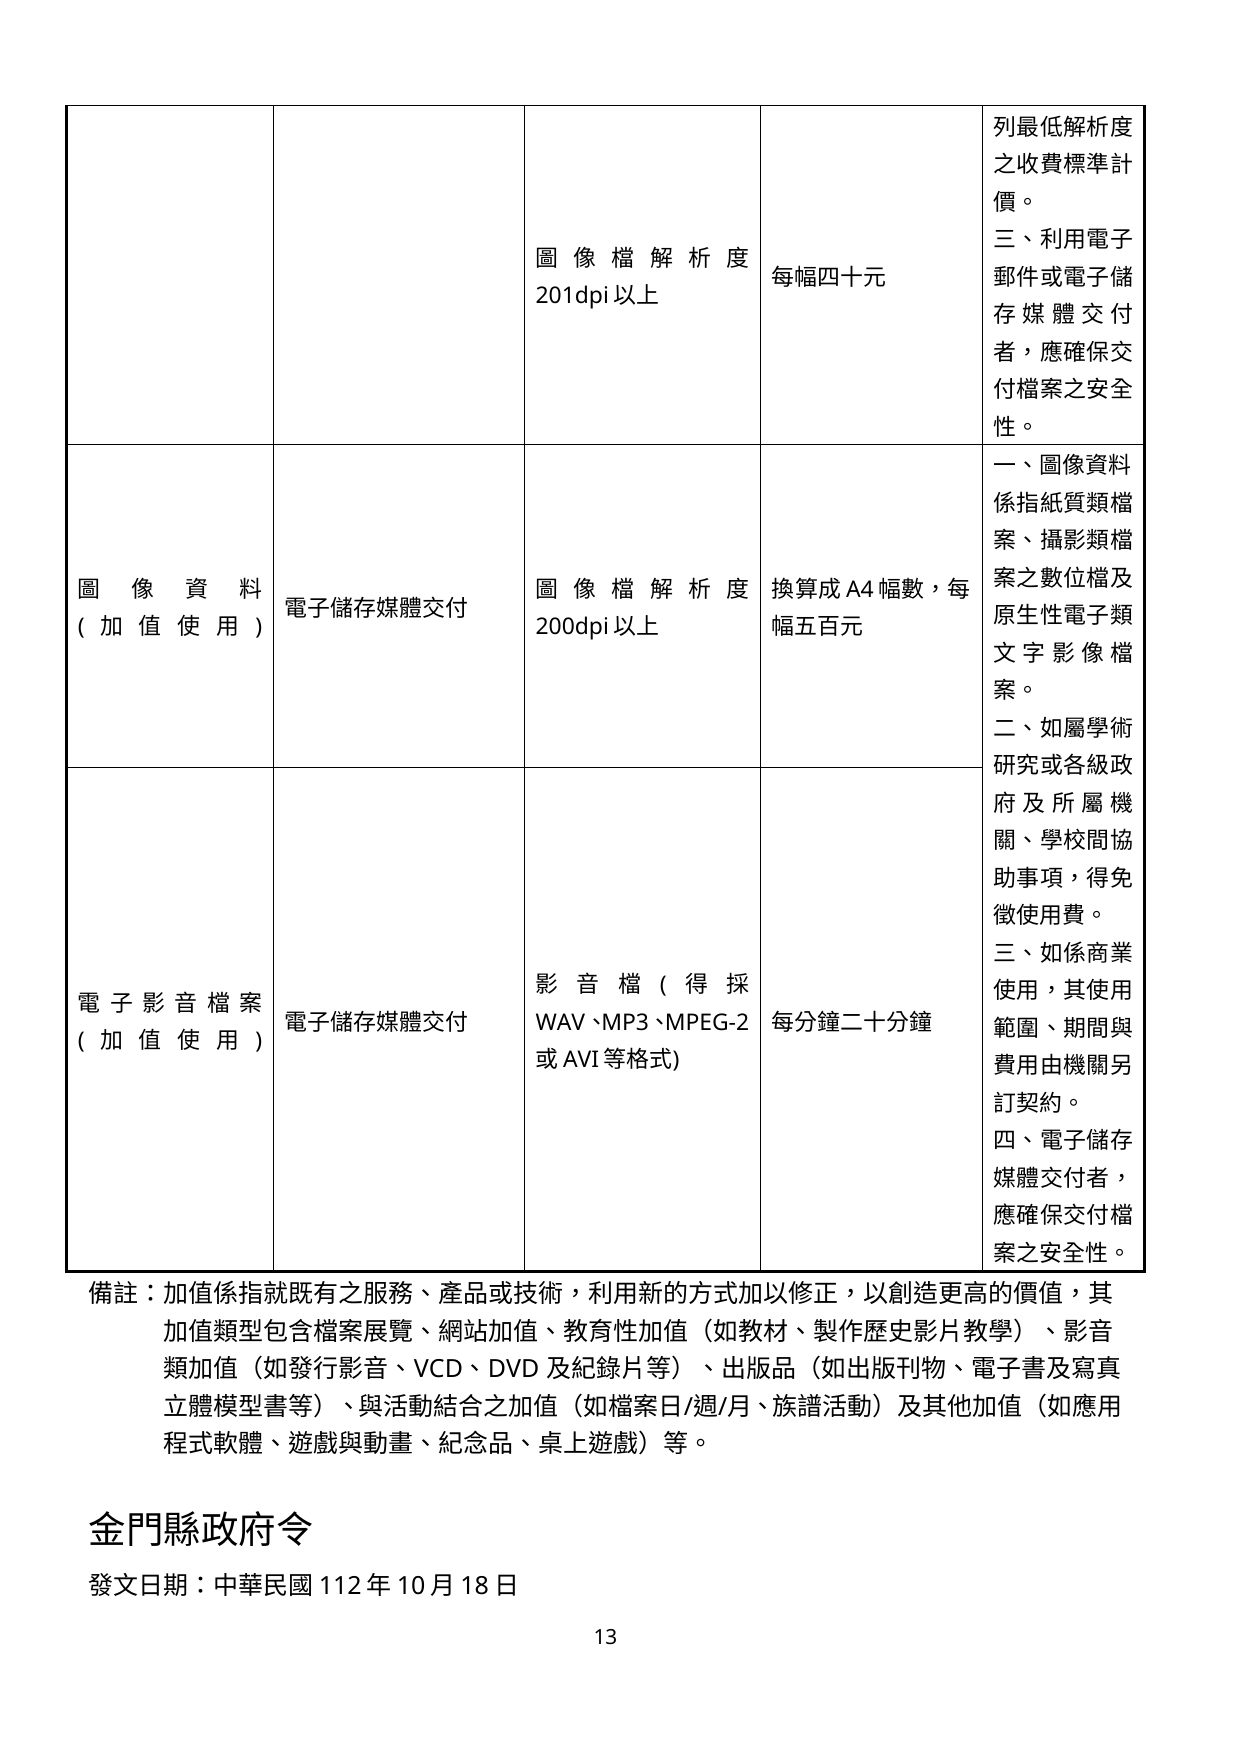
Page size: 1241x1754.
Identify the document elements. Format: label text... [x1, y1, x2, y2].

text 類加值（如發行影音、VCD、DVD 及紀錄片等）、出版品（如出版刊物、電子書及寫真 [89, 1348, 1122, 1386]
text 程式軟體、遊戲與動畫、紀念品、桌上遊戲）等。 [89, 1423, 1122, 1461]
table_cell 電子儲存媒體交付 [274, 768, 524, 1270]
table_cell 圖像檔解析度201dpi以上 [525, 106, 760, 444]
table_cell 列最低解析度之收費標準計價。 三、利用電子郵件或電子儲存媒體交付者，應確保交付檔案之安全性。 [983, 106, 1143, 444]
text 備註：加值係指就既有之服務、產品或技術，利用新的方式加以修正，以創造更高的價值，其 [89, 1273, 1122, 1311]
table_cell 換算成A4幅數，每幅五百元 [761, 445, 982, 767]
table_cell 圖像資料 (加值使用) [68, 445, 273, 767]
text 立體模型書等）、與活動結合之加值（如檔案日/週/月、族譜活動）及其他加值（如應用 [89, 1386, 1122, 1423]
table_cell 圖像檔解析度200dpi以上 [525, 445, 760, 767]
table_cell 電子影音檔案 (加值使用) [68, 768, 273, 1270]
text 金門縣政府令 [89, 1490, 1122, 1565]
table_cell 影音檔(得採WAV、MP3、MPEG-2或AVI等格式) [525, 768, 760, 1270]
table_cell 一、圖像資料 係指紙質類檔案、攝影類檔案之數位檔及原生性電子類文字影像檔案。 二、如屬學術研究或各級政府及所屬機關、學校間協助事項，得免徵使用費。 三、如係商業使用，其使用範圍、期間與費用由機關另訂契約。 四、電子儲存媒體交付者，應確保交付檔案之安全性。 [983, 445, 1143, 1270]
table_cell 電子儲存媒體交付 [274, 445, 524, 767]
text 發文日期：中華民國112年10月18日 [89, 1565, 1122, 1602]
table_cell [274, 106, 524, 444]
table_cell 每分鐘二十分鐘 [761, 768, 982, 1270]
text 加值類型包含檔案展覽、網站加值、教育性加值（如教材、製作歷史影片教學）、影音 [89, 1311, 1122, 1348]
table_cell 每幅四十元 [761, 106, 982, 444]
